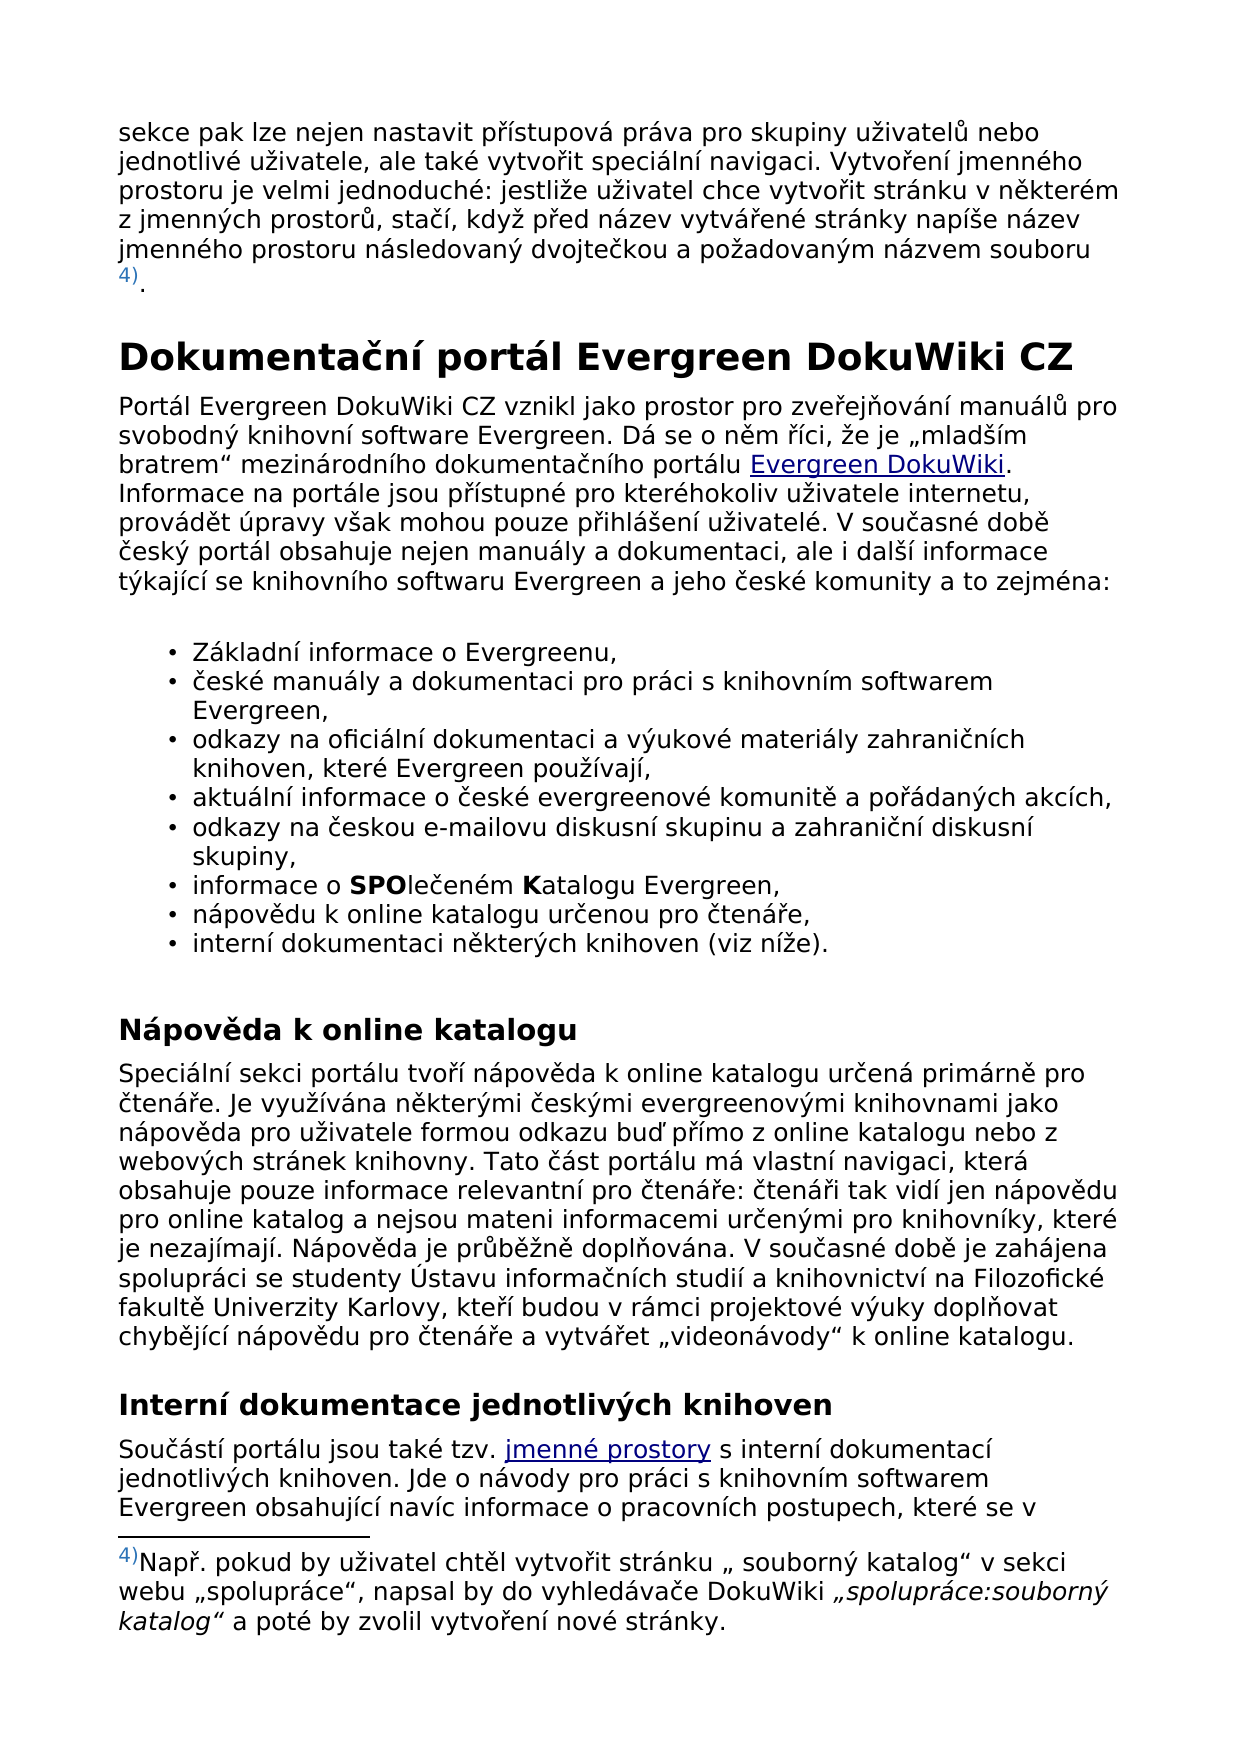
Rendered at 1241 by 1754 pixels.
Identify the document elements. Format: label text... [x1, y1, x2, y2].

text Portál Evergreen DokuWiki CZ vznikl jako prostor pro zveřejňování manuálů pro svobodný knihovní software Evergreen. Dá se o něm říci, že je „mladším bratrem“ mezinárodního dokumentačního portálu Evergreen DokuWiki. Informace na portále jsou přístupné pro kteréhokoliv uživatele internetu, provádět úpravy však mohou pouze přihlášení uživatelé. V současné době český portál obsahuje nejen manuály a dokumentaci, ale i další informace týkající se knihovního softwaru Evergreen a jeho české komunity a to zejména: [118, 392, 1122, 596]
list informace o SPOlečeném Katalogu Evergreen, [177, 871, 1122, 900]
list nápovědu k online katalogu určenou pro čtenáře, [177, 900, 1122, 929]
list interní dokumentaci některých knihoven (viz níže). [177, 929, 1122, 959]
text Součástí portálu jsou také tzv. jmenné prostory s interní dokumentací jednotlivých knihoven. Jde o návody pro práci s knihovním softwarem Evergreen obsahující navíc informace o pracovních postupech, které se v [118, 1435, 1122, 1523]
text Speciální sekci portálu tvoří nápověda k online katalogu určená primárně pro čtenáře. Je využívána některými českými evergreenovými knihovnami jako nápověda pro uživatele formou odkazu buď přímo z online katalogu nebo z webových stránek knihovny. Tato část portálu má vlastní navigaci, která obsahuje pouze informace relevantní pro čtenáře: čtenáři tak vidí jen nápovědu pro online katalog a nejsou mateni informacemi určenými pro knihovníky, které je nezajímají. Nápověda je průběžně doplňována. V současné době je zahájena spolupráci se studenty Ústavu informačních studií a knihovnictví na Filozofické fakultě Univerzity Karlovy, kteří budou v rámci projektové výuky doplňovat chybějící nápovědu pro čtenáře a vytvářet „videonávody“ k online katalogu. [118, 1059, 1122, 1351]
subtitle Dokumentační portál Evergreen DokuWiki CZ [118, 336, 1122, 379]
list odkazy na českou e-mailovu diskusní skupinu a zahraniční diskusní skupiny, [177, 813, 1122, 871]
text sekce pak lze nejen nastavit přístupová práva pro skupiny uživatelů nebo jednotlivé uživatele, ale také vytvořit speciální navigaci. Vytvoření jmenného prostoru je velmi jednoduché: jestliže uživatel chce vytvořit stránku v některém z jmenných prostorů, stačí, když před název vytvářené stránky napíše název jmenného prostoru následovaný dvojtečkou a požadovaným názvem souboru . [118, 118, 1122, 298]
list Základní informace o Evergreenu, [177, 638, 1122, 667]
list odkazy na oficiální dokumentaci a výukové materiály zahraničních knihoven, které Evergreen používají, [177, 725, 1122, 784]
list české manuály a dokumentaci pro práci s knihovním softwarem Evergreen, [177, 667, 1122, 725]
subtitle Nápověda k online katalogu [118, 1013, 1122, 1047]
text Např. pokud by uživatel chtěl vytvořit stránku „ souborný katalog“ v sekci webu „spolupráce“, napsal by do vyhledávače DokuWiki „spolupráce:souborný katalog“ a poté by zvolil vytvoření nové stránky. [118, 1543, 1122, 1636]
subtitle Interní dokumentace jednotlivých knihoven [118, 1389, 1122, 1423]
list aktuální informace o české evergreenové komunitě a pořádaných akcích, [177, 784, 1122, 813]
